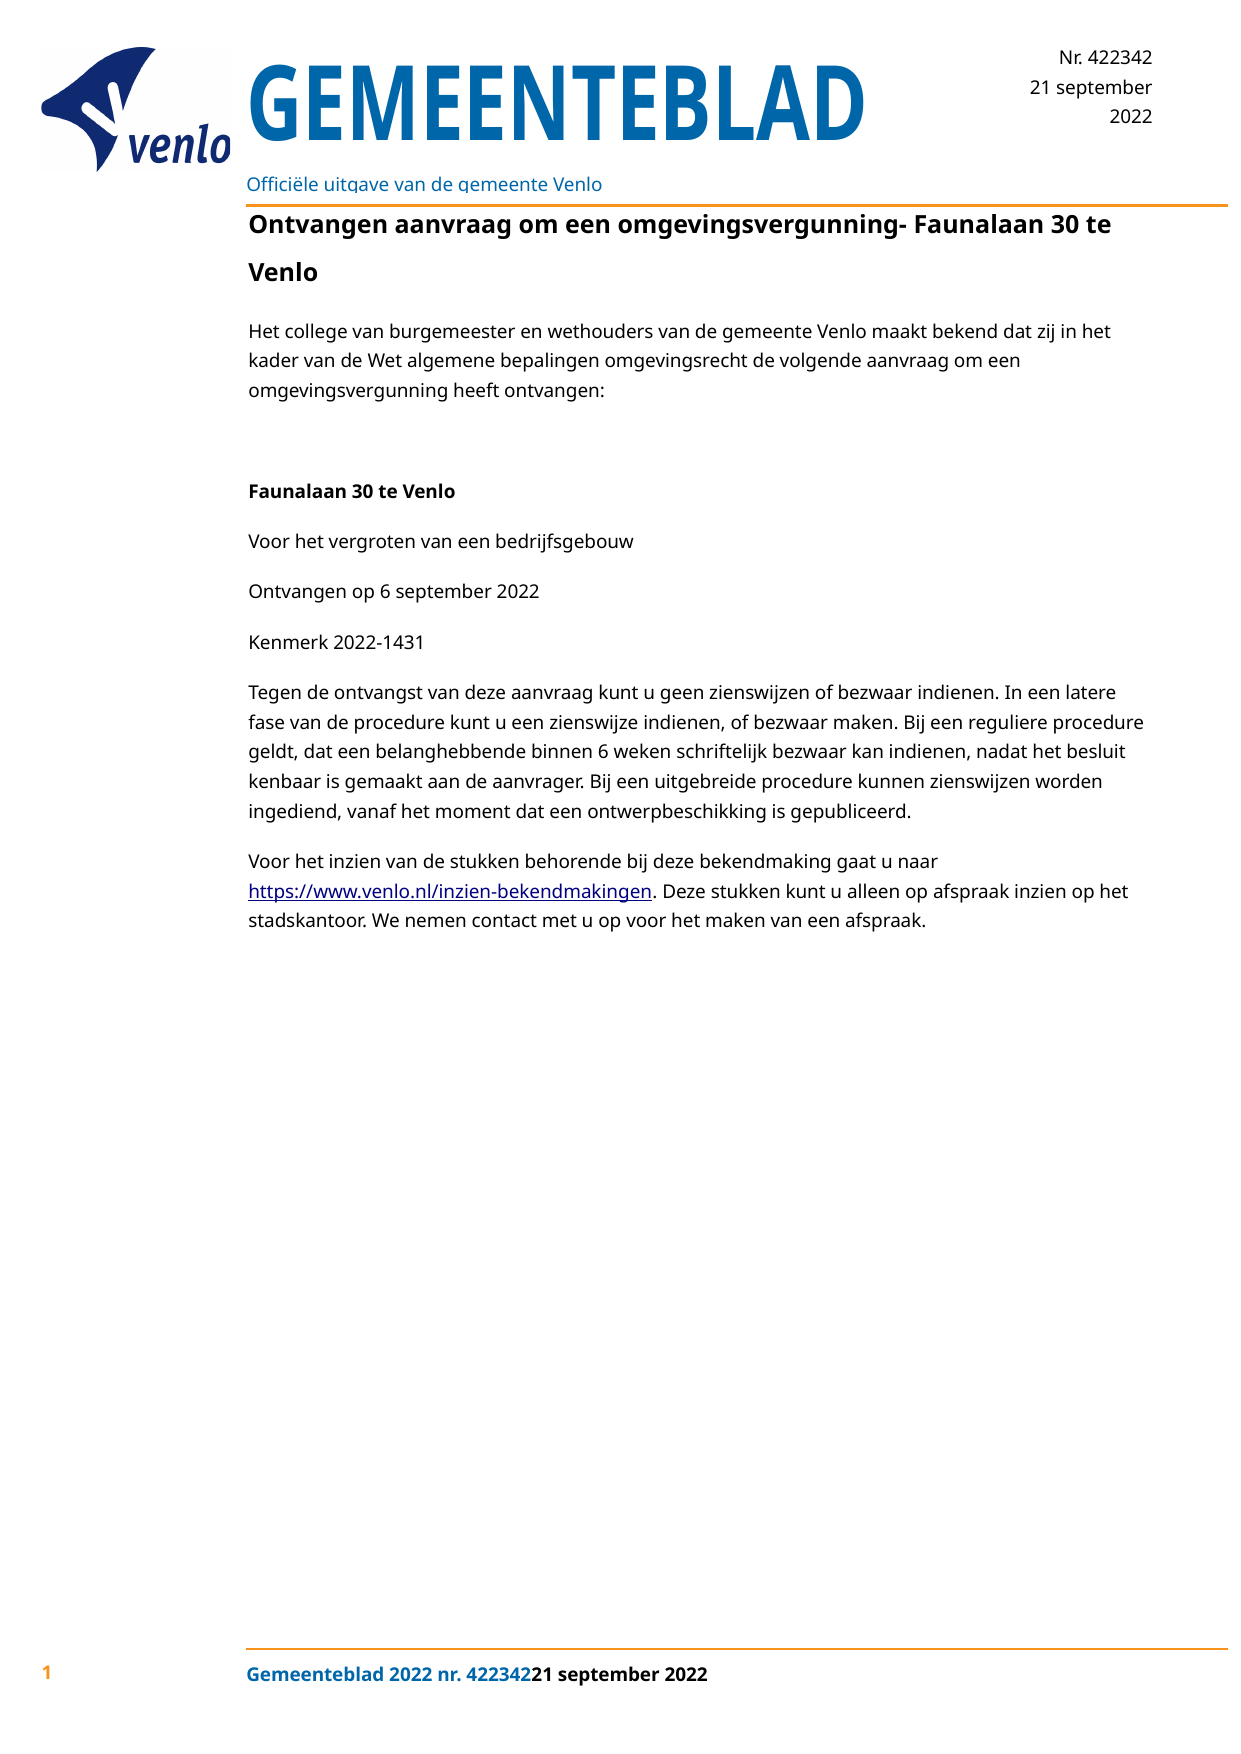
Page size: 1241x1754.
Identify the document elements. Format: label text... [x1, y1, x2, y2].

text Ontvangen op 6 september 2022 [248, 579, 1152, 604]
text Het college van burgemeester en wethouders van de gemeente Venlo maakt bekend dat zij in het kader van de Wet algemene bepalingen omgevingsrecht de volgende aanvraag om een omgevingsvergunning heeft ontvangen: [248, 318, 1152, 403]
text Voor het vergroten van een bedrijfsgebouw [248, 528, 1152, 554]
text Voor het inzien van de stukken behorende bij deze bekendmaking gaat u naar https://www.venlo.nl/inzien-bekendmakingen. Deze stukken kunt u alleen op afspraak inzien op het stadskantoor. We nemen contact met u op voor het maken van een afspraak. [248, 848, 1152, 933]
text Ontvangen aanvraag om een omgevingsvergunning- Faunalaan 30 te Venlo [248, 207, 1152, 288]
text Kenmerk 2022-1431 [248, 629, 1152, 655]
text Faunalaan 30 te Venlo [248, 478, 1152, 504]
text Tegen de ontvangst van deze aanvraag kunt u geen zienswijzen of bezwaar indienen. In een latere fase van de procedure kunt u een zienswijze indienen, of bezwaar maken. Bij een reguliere procedure geldt, dat een belanghebbende binnen 6 weken schriftelijk bezwaar kan indienen, nadat het besluit kenbaar is gemaakt aan de aanvrager. Bij een uitgebreide procedure kunnen zienswijzen worden ingediend, vanaf het moment dat een ontwerpbeschikking is gepubliceerd. [248, 679, 1152, 824]
picture [41, 47, 231, 172]
